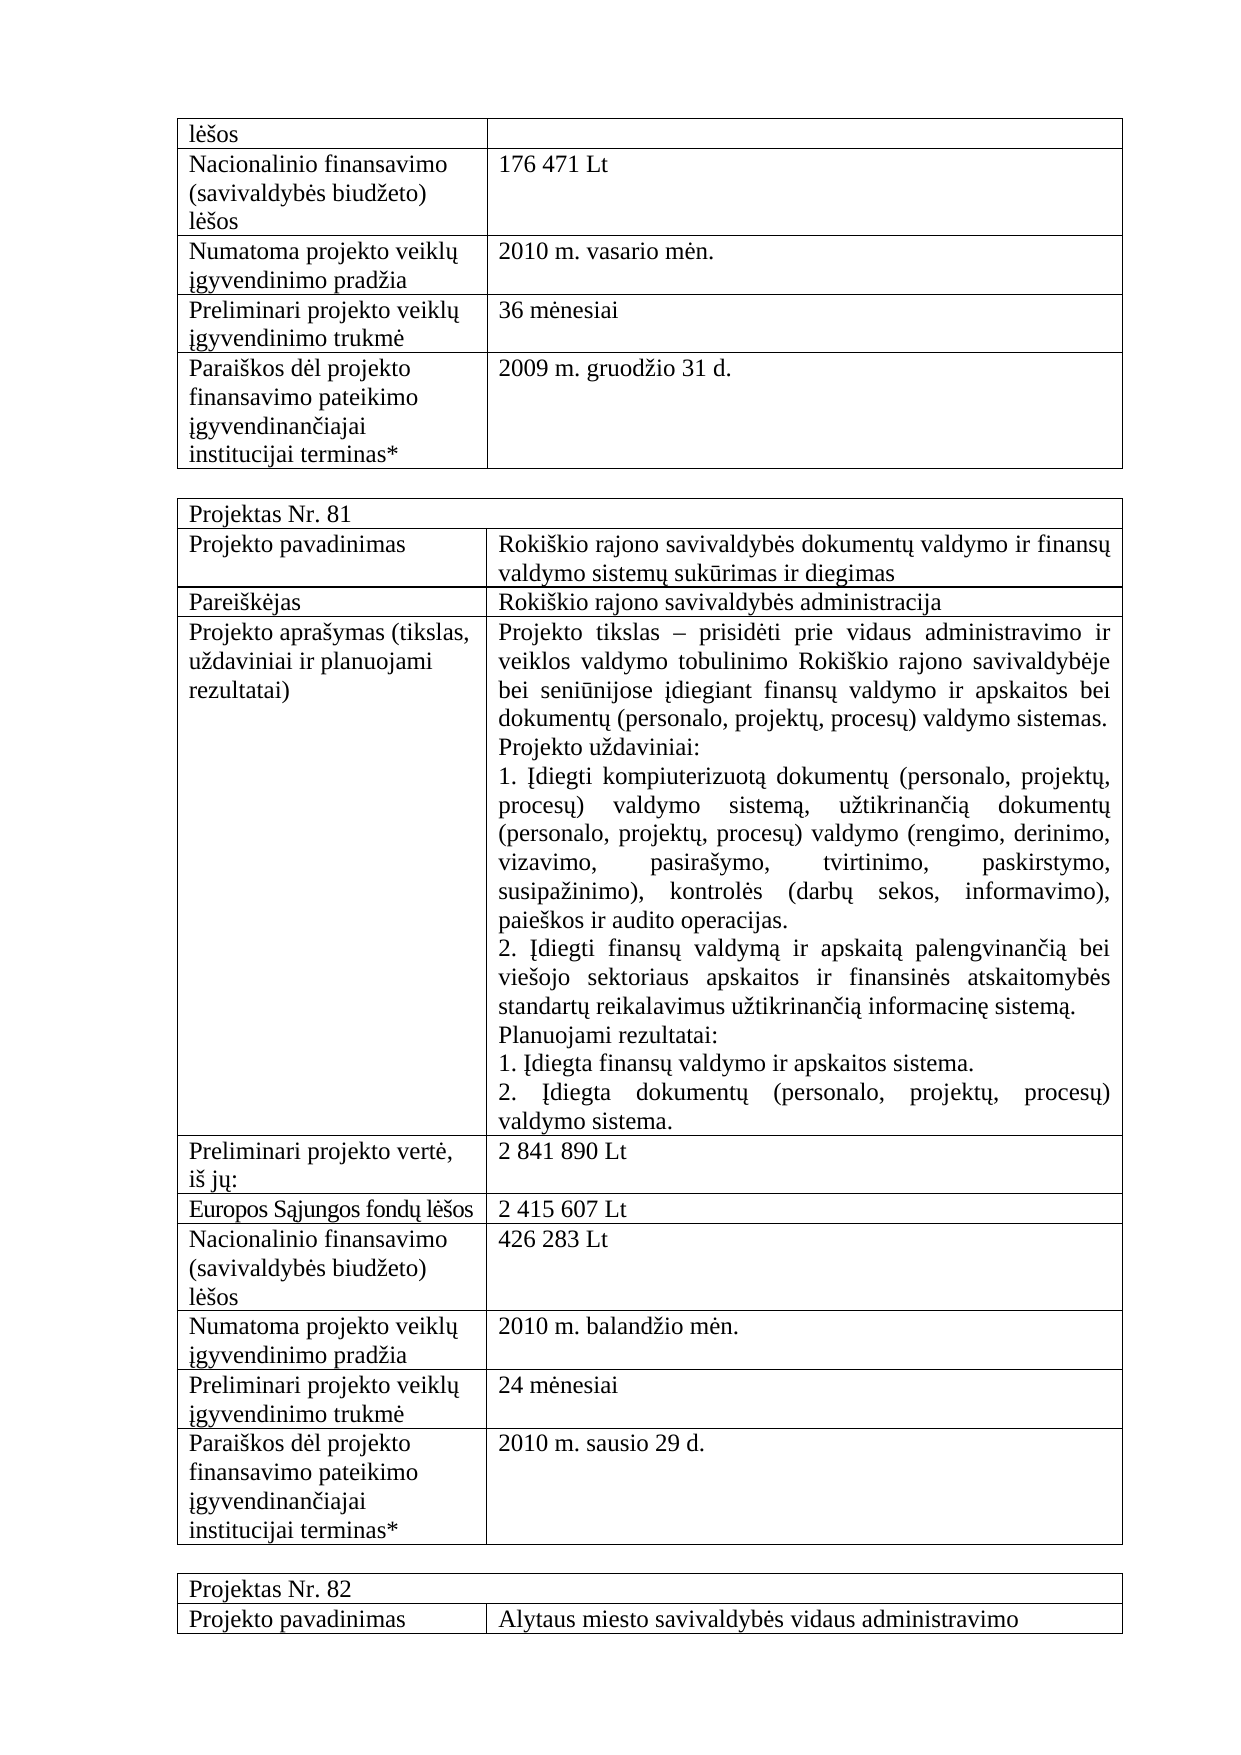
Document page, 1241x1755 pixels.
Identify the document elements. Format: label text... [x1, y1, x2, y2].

table_cell Projekto pavadinimas [178, 529, 486, 586]
table_cell Nacionalinio finansavimo (savivaldybės biudžeto) lėšos [178, 1224, 486, 1310]
table_cell 426 283 Lt [487, 1224, 1122, 1310]
table_cell 2010 m. sausio 29 d. [487, 1429, 1122, 1543]
table_cell Paraiškos dėl projekto finansavimo pateikimo įgyvendinančiajai institucijai terminas* [178, 1429, 486, 1543]
table_cell [488, 119, 1122, 148]
table_cell Europos Sąjungos fondų lėšos [178, 1194, 486, 1223]
table_cell Rokiškio rajono savivaldybės dokumentų valdymo ir finansų valdymo sistemų sukūrimas ir diegimas [487, 529, 1122, 586]
table_cell Projekto aprašymas (tikslas, uždaviniai ir planuojami rezultatai) [178, 617, 486, 1135]
table_cell lėšos [178, 119, 487, 148]
table_cell 2009 m. gruodžio 31 d. [488, 353, 1122, 468]
table_cell 2010 m. balandžio mėn. [487, 1311, 1122, 1369]
table_cell 2 841 890 Lt [487, 1136, 1122, 1193]
table_cell Projekto pavadinimas [178, 1604, 486, 1633]
table_header Projektas Nr. 81 [178, 499, 1122, 528]
table_cell 2010 m. vasario mėn. [488, 236, 1122, 294]
table_cell 176 471 Lt [488, 149, 1122, 235]
table_cell Alytaus miesto savivaldybės vidaus administravimo [487, 1604, 1122, 1633]
table_cell Pareiškėjas [178, 588, 486, 616]
table_cell Projekto tikslas – prisidėti prie vidaus administravimo ir veiklos valdymo tobulinimo Rokiškio rajono savivaldybėje bei seniūnijose įdiegiant finansų valdymo ir apskaitos bei dokumentų (personalo, projektų, procesų) valdymo sistemas. Projekto uždaviniai: 1. Įdiegti kompiuterizuotą dokumentų (personalo, projektų, procesų) valdymo sistemą, užtikrinančią dokumentų (personalo, projektų, procesų) valdymo (rengimo, derinimo, vizavimo, pasirašymo, tvirtinimo, paskirstymo, susipažinimo), kontrolės (darbų sekos, informavimo), paieškos ir audito operacijas. 2. Įdiegti finansų valdymą ir apskaitą palengvinančią bei viešojo sektoriaus apskaitos ir finansinės atskaitomybės standartų reikalavimus užtikrinančią informacinę sistemą. Planuojami rezultatai: 1. Įdiegta finansų valdymo ir apskaitos sistema. 2. Įdiegta dokumentų (personalo, projektų, procesų) valdymo sistema. [487, 617, 1122, 1135]
table_cell Numatoma projekto veiklų įgyvendinimo pradžia [178, 1311, 486, 1369]
table_cell Numatoma projekto veiklų įgyvendinimo pradžia [178, 236, 487, 294]
table_cell Preliminari projekto vertė, iš jų: [178, 1136, 486, 1193]
table_cell 24 mėnesiai [487, 1370, 1122, 1427]
table_cell 36 mėnesiai [488, 295, 1122, 352]
table_header Projektas Nr. 82 [178, 1574, 1122, 1603]
table_cell 2 415 607 Lt [487, 1194, 1122, 1223]
table_cell Paraiškos dėl projekto finansavimo pateikimo įgyvendinančiajai institucijai terminas* [178, 353, 487, 468]
table_cell Preliminari projekto veiklų įgyvendinimo trukmė [178, 295, 487, 352]
table_cell Rokiškio rajono savivaldybės administracija [487, 588, 1122, 616]
table_cell Nacionalinio finansavimo (savivaldybės biudžeto) lėšos [178, 149, 487, 235]
table_cell Preliminari projekto veiklų įgyvendinimo trukmė [178, 1370, 486, 1427]
